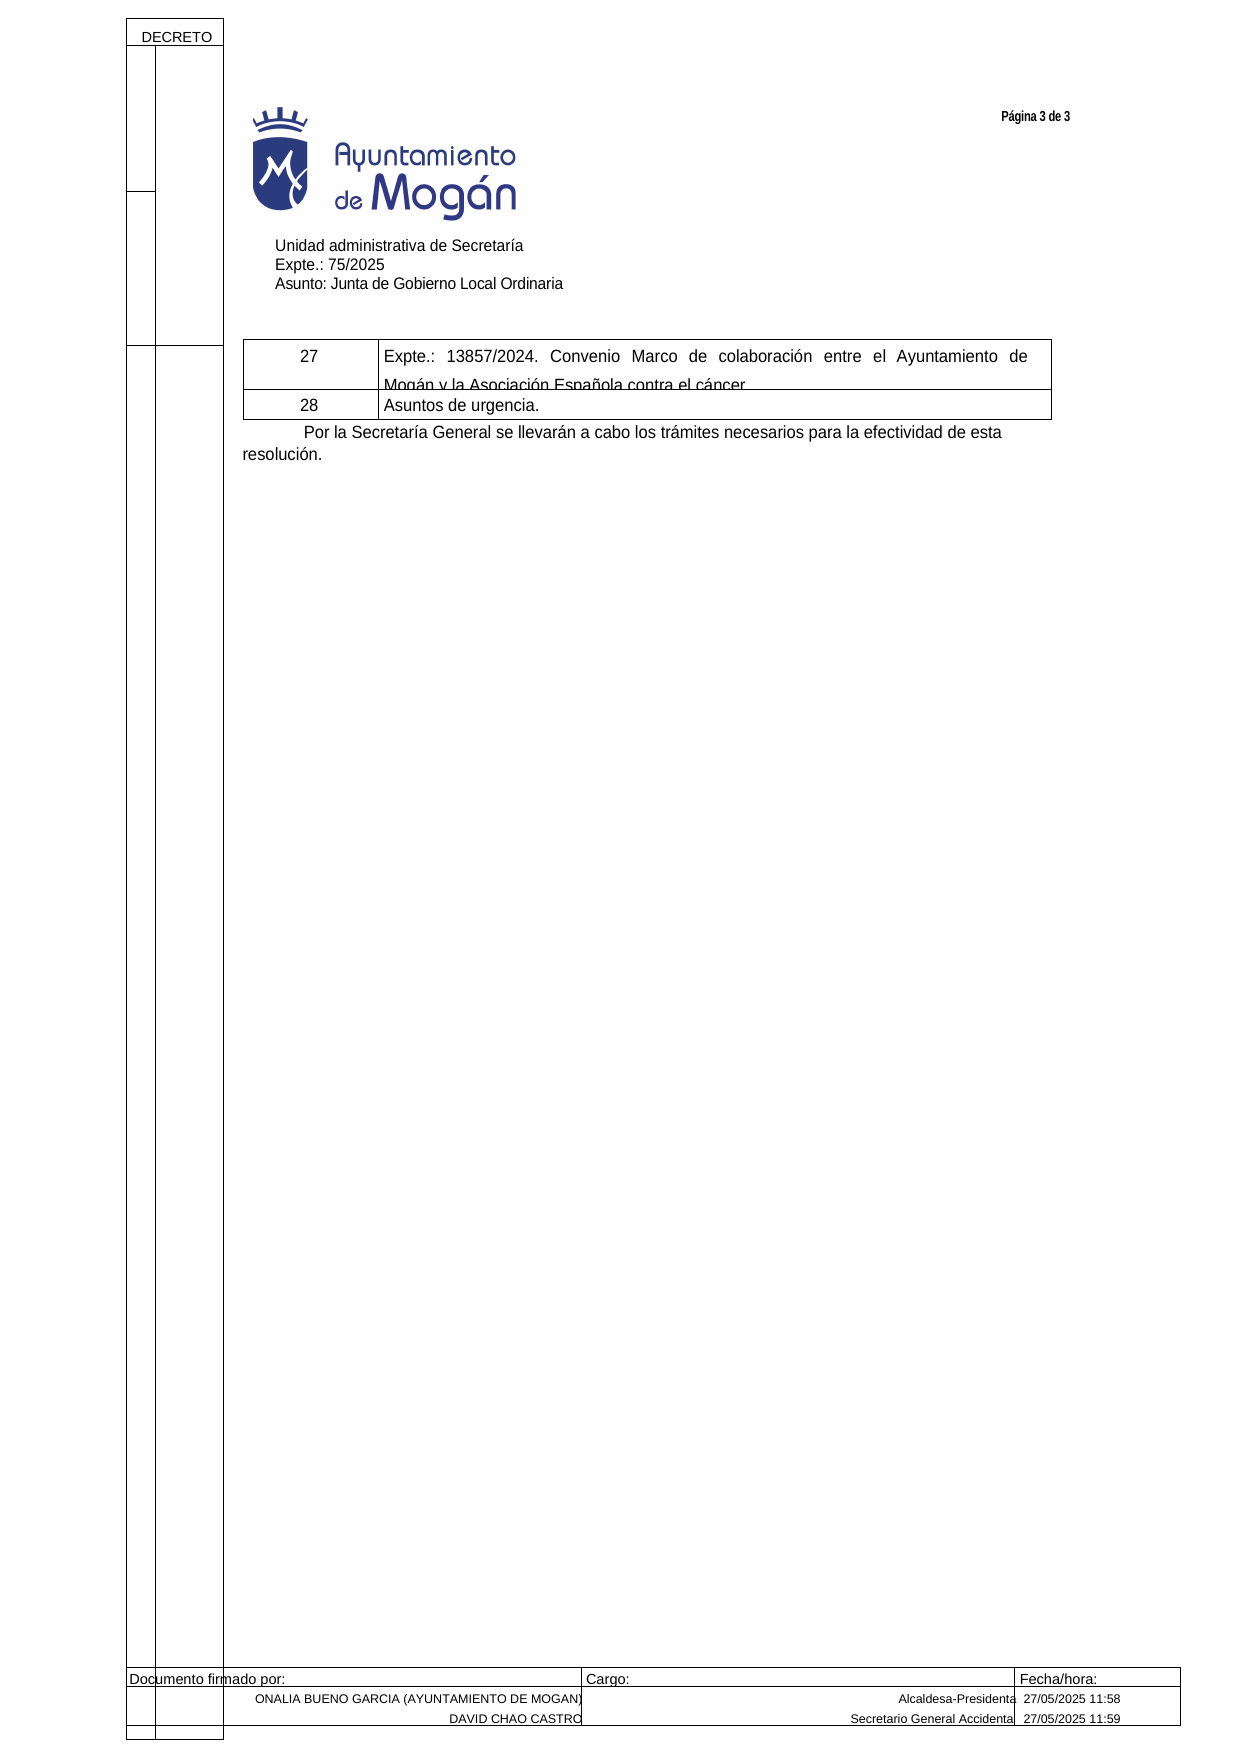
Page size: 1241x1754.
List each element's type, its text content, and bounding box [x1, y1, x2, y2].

text Por la Secretaría General se llevarán a cabo los trámites necesarios para la efectividad de esta resolución. [242, 422, 1063, 464]
table_cell Alcaldesa-Presidenta Secretario General Accidental [582, 1687, 1014, 1725]
table_cell [127, 46, 155, 191]
table_cell 27/05/2025 11:58 27/05/2025 11:59 [1015, 1687, 1180, 1725]
table_header Cargo: [582, 1668, 1014, 1686]
table_cell [127, 346, 155, 1667]
table_cell 28 [244, 390, 378, 418]
table_cell [156, 46, 223, 345]
table_cell [156, 346, 223, 1667]
table_header Fecha/hora: [1015, 1668, 1180, 1686]
table_cell [156, 1726, 223, 1738]
table_header DECRETO [127, 19, 223, 45]
table_cell Asuntos de urgencia. [379, 390, 1051, 418]
table_header 27 [244, 340, 378, 389]
picture [252, 107, 516, 226]
text Asunto: Junta de Gobierno Local Ordinaria [275, 274, 1188, 293]
table_cell [127, 1726, 155, 1738]
text Unidad administrativa de Secretaría Expte.: 75/2025 [275, 236, 687, 274]
table_header Expte.: 13857/2024. Convenio Marco de colaboración entre el Ayuntamiento de Mogán y la Asociación Española contra el cáncer [379, 340, 1051, 389]
table_cell ONALIA BUENO GARCIA (AYUNTAMIENTO DE MOGAN) DAVID CHAO CASTRO [127, 1687, 581, 1725]
text Página 3 de 3 [1001, 108, 1188, 124]
table_cell [127, 192, 155, 345]
table_header Documento firmado por: [127, 1668, 581, 1686]
